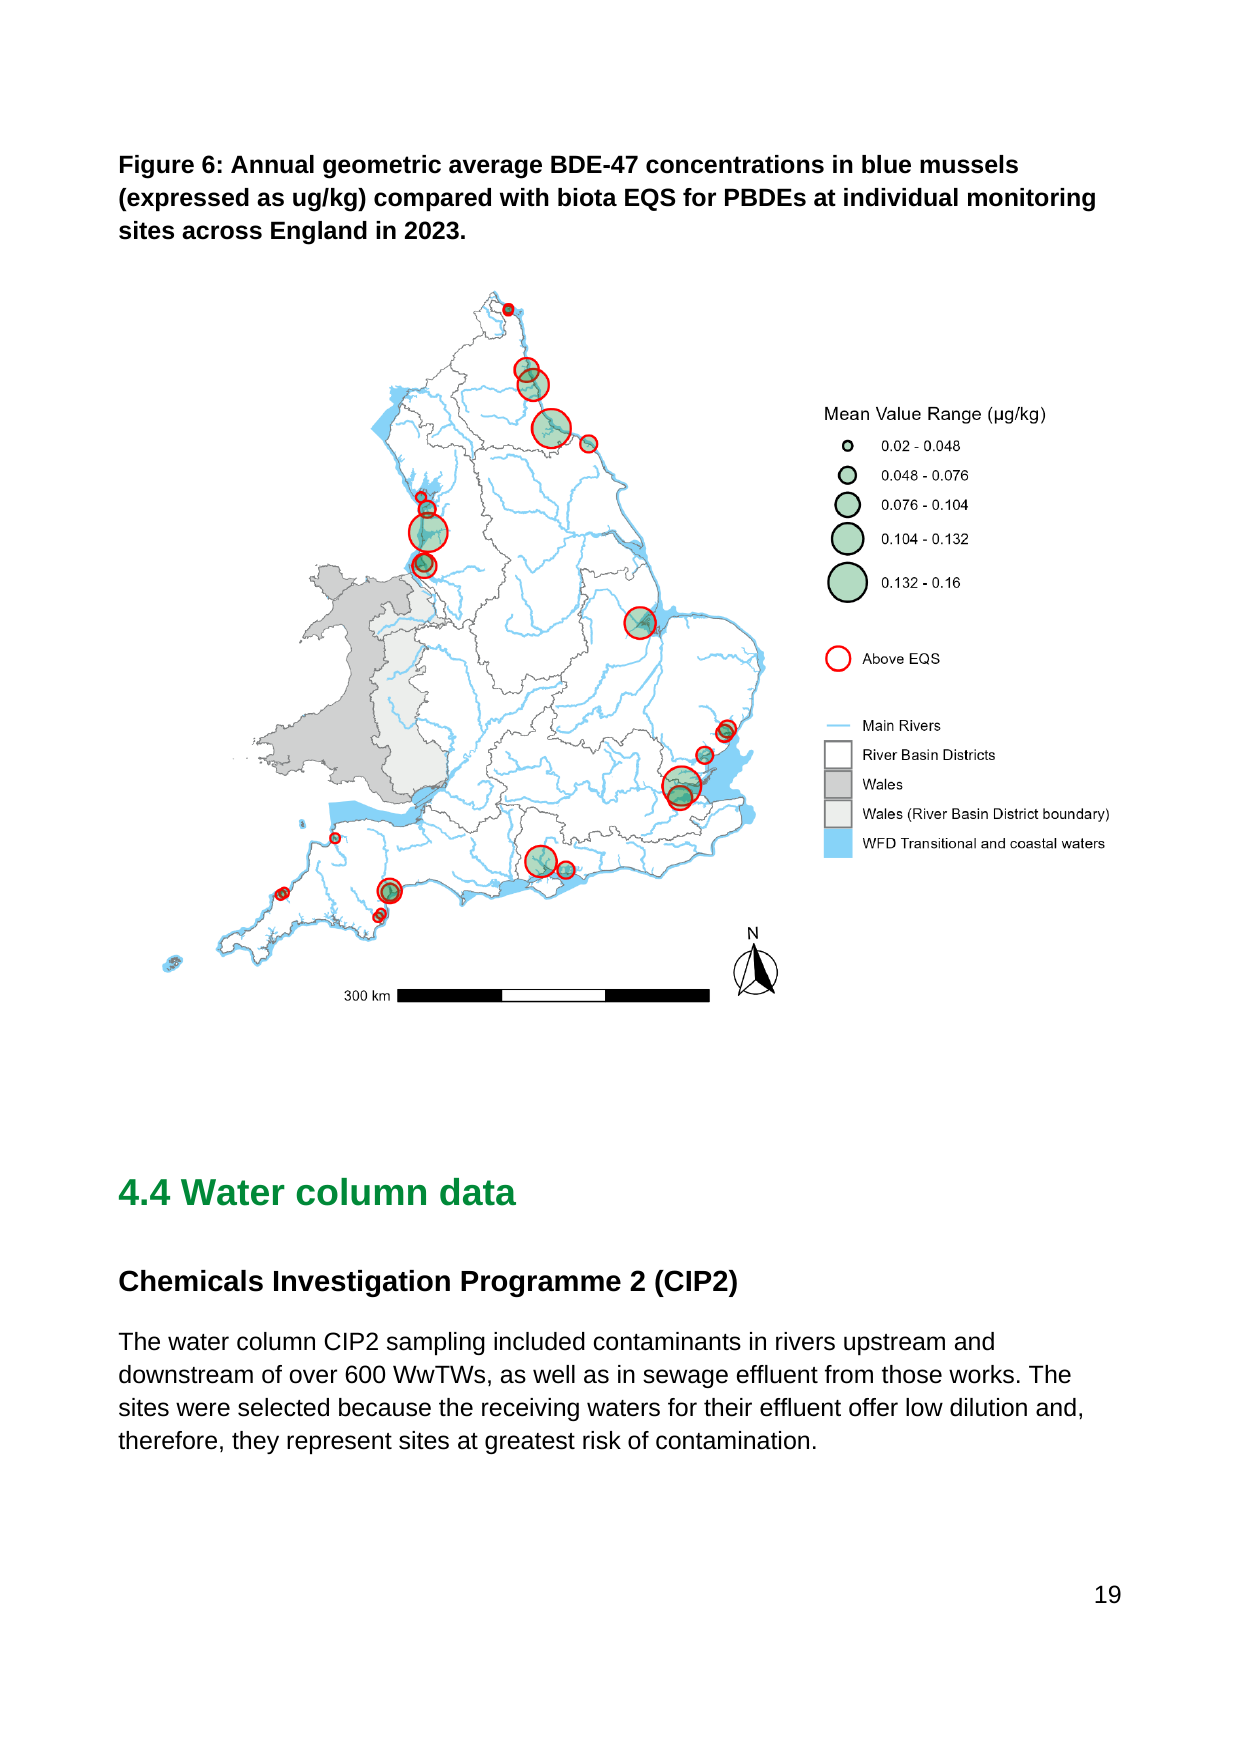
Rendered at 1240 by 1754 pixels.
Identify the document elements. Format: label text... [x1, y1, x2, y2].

subtitle Figure 6: Annual geometric average BDE-47 concentrations in blue mussels (expressed as ug/kg) compared with biota EQS for PBDEs at individual monitoring sites across England in 2023. [118, 149, 1121, 244]
text The water column CIP2 sampling included contaminants in rivers upstream and downstream of over 600 WwTWs, as well as in sewage effluent from those works. The sites were selected because the receiving waters for their effluent offer low dilution and, therefore, they represent sites at greatest risk of contamination. [118, 1327, 1121, 1455]
subtitle Chemicals Investigation Programme 2 (CIP2) [118, 1264, 1121, 1297]
subtitle 4.4 Water column data [118, 1171, 1121, 1214]
